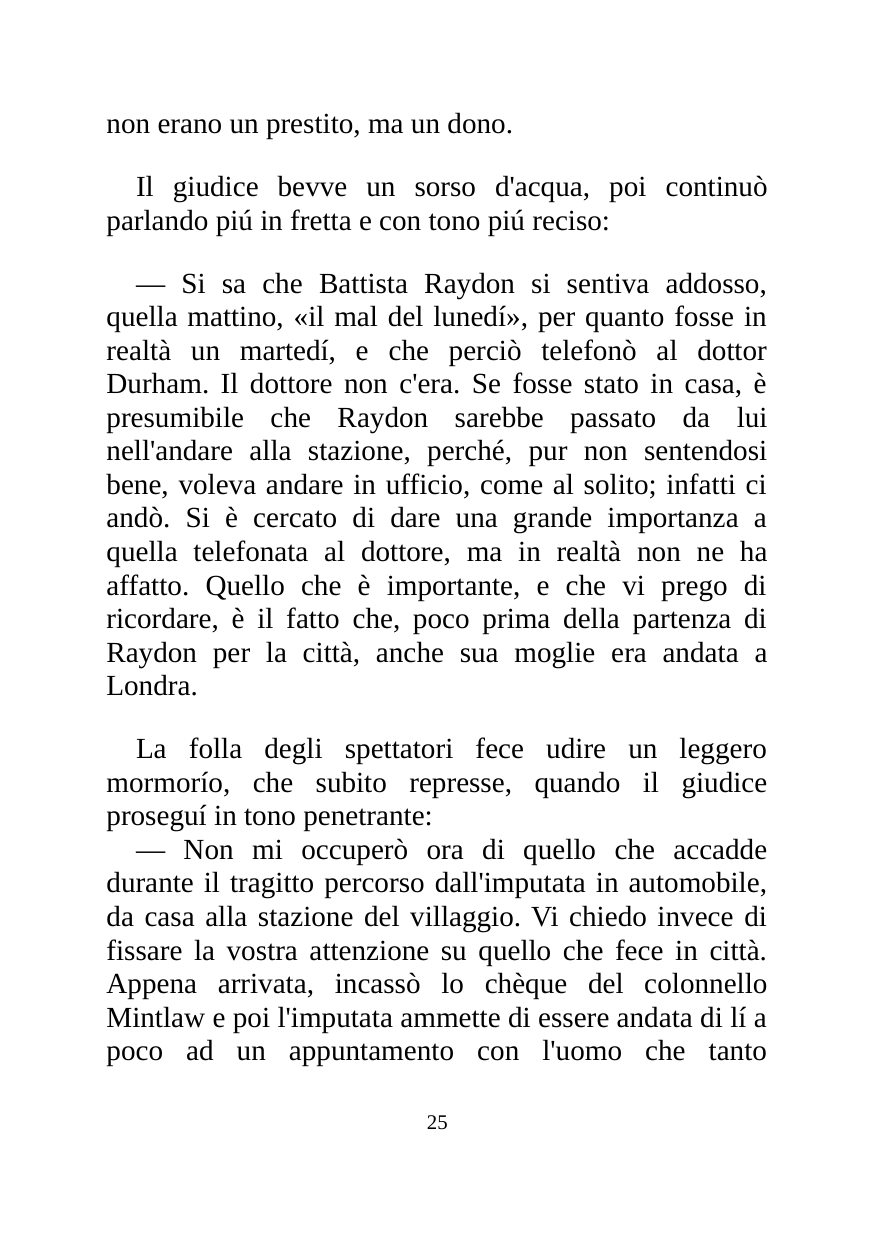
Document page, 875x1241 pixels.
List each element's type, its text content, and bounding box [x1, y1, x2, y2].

text Il giudice bevve un sorso d'acqua, poi continuò parlando piú in fretta e con tono piú reciso: [106, 169, 768, 236]
text non erano un prestito, ma un dono. [106, 106, 768, 140]
text — Si sa che Battista Raydon si sentiva addosso, quella mattino, «il mal del lunedí», per quanto fosse in realtà un martedí, e che perciò telefonò al dottor Durham. Il dottore non c'era. Se fosse stato in casa, è presumibile che Raydon sarebbe passato da lui nell'andare alla stazione, perché, pur non sentendosi bene, voleva andare in ufficio, come al solito; infatti ci andò. Si è cercato di dare una grande importanza a quella telefonata al dottore, ma in realtà non ne ha affatto. Quello che è importante, e che vi prego di ricordare, è il fatto che, poco prima della partenza di Raydon per la città, anche sua moglie era andata a Londra. [106, 266, 768, 702]
text La folla degli spettatori fece udire un leggero mormorío, che subito represse, quando il giudice proseguí in tono penetrante: [106, 731, 768, 832]
text — Non mi occuperò ora di quello che accadde durante il tragitto percorso dall'imputata in automobile, da casa alla stazione del villaggio. Vi chiedo invece di fissare la vostra attenzione su quello che fece in città. Appena arrivata, incassò lo chèque del colonnello Mintlaw e poi l'imputata ammette di essere andata di lí a poco ad un appuntamento con l'uomo che tanto [106, 832, 768, 1067]
